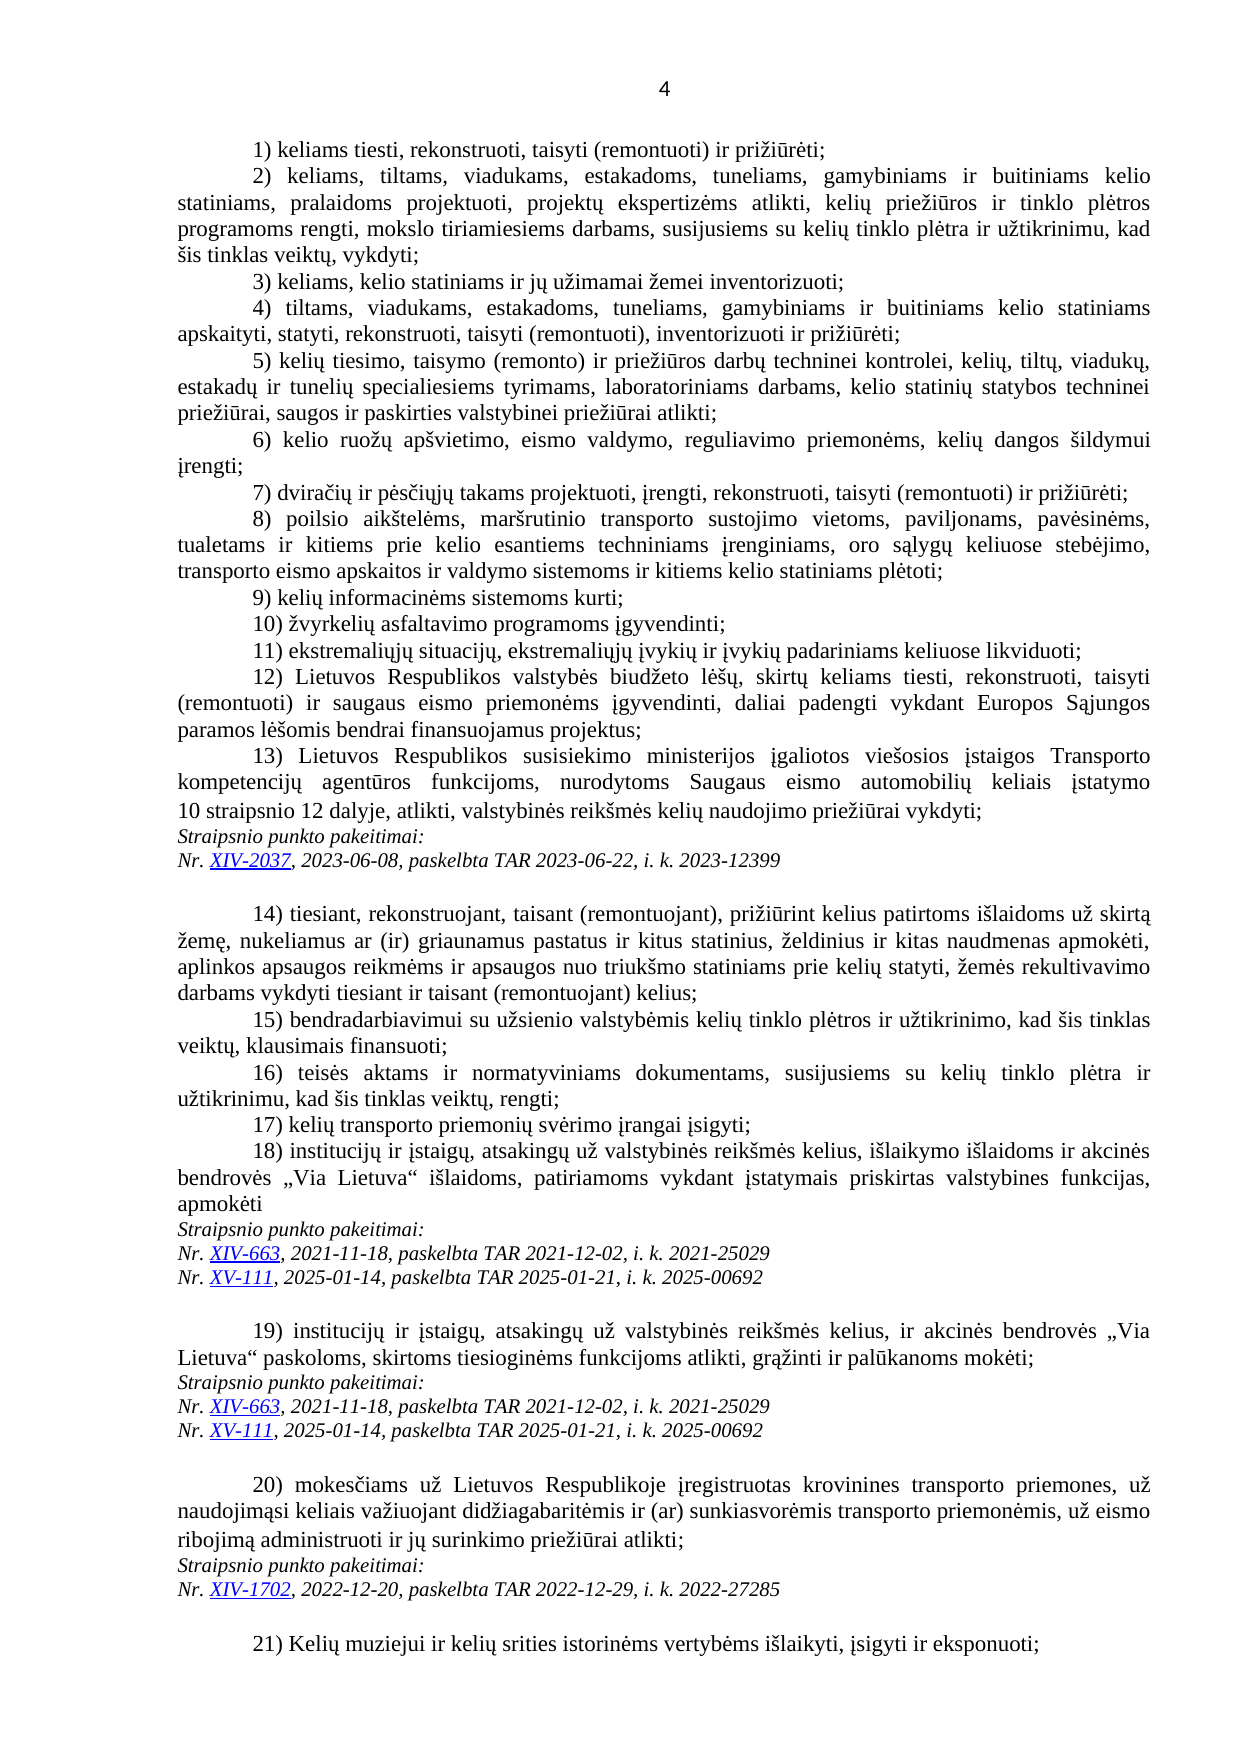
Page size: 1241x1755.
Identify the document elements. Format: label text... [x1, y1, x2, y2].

text Straipsnio punkto pakeitimai: [177, 823, 1152, 848]
text 4) tiltams, viadukams, estakadoms, tuneliams, gamybiniams ir buitiniams kelio statiniams apskaityti, statyti, rekonstruoti, taisyti (remontuoti), inventorizuoti ir prižiūrėti; [177, 294, 1152, 347]
text 14) tiesiant, rekonstruojant, taisant (remontuojant), prižiūrint kelius patirtoms išlaidoms už skirtą žemę, nukeliamus ar (ir) griaunamus pastatus ir kitus statinius, želdinius ir kitas naudmenas apmokėti, aplinkos apsaugos reikmėms ir apsaugos nuo triukšmo statiniams prie kelių statyti, žemės rekultivavimo darbams vykdyti tiesiant ir taisant (remontuojant) kelius; [177, 900, 1152, 1006]
text Straipsnio punkto pakeitimai: [177, 1553, 1152, 1577]
text 18) institucijų ir įstaigų, atsakingų už valstybinės reikšmės kelius, išlaikymo išlaidoms ir akcinės bendrovės „Via Lietuva“ išlaidoms, patiriamoms vykdant įstatymais priskirtas valstybines funkcijas, apmokėti [177, 1138, 1152, 1217]
text 13) Lietuvos Respublikos susisiekimo ministerijos įgaliotos viešosios įstaigos Transporto kompetencijų agentūros funkcijoms, nurodytoms Saugaus eismo automobilių keliais įstatymo 10 straipsnio 12 dalyje, atlikti, valstybinės reikšmės kelių naudojimo priežiūrai vykdyti; [177, 742, 1152, 823]
text 7) dviračių ir pėsčiųjų takams projektuoti, įrengti, rekonstruoti, taisyti (remontuoti) ir prižiūrėti; [177, 478, 1152, 505]
text 12) Lietuvos Respublikos valstybės biudžeto lėšų, skirtų keliams tiesti, rekonstruoti, taisyti (remontuoti) ir saugaus eismo priemonėms įgyvendinti, daliai padengti vykdant Europos Sąjungos paramos lėšomis bendrai finansuojamus projektus; [177, 663, 1152, 742]
text 3) keliams, kelio statiniams ir jų užimamai žemei inventorizuoti; [177, 268, 1152, 294]
text 17) kelių transporto priemonių svėrimo įrangai įsigyti; [177, 1111, 1152, 1138]
text 20) mokesčiams už Lietuvos Respublikoje įregistruotas krovinines transporto priemones, už naudojimąsi keliais važiuojant didžiagabaritėmis ir (ar) sunkiasvorėmis transporto priemonėmis, už eismo ribojimą administruoti ir jų surinkimo priežiūrai atlikti; [177, 1471, 1152, 1553]
text Nr. XV-111, 2025-01-14, paskelbta TAR 2025-01-21, i. k. 2025-00692 [177, 1418, 1152, 1442]
text Straipsnio punkto pakeitimai: [177, 1370, 1152, 1394]
text Nr. XIV-663, 2021-11-18, paskelbta TAR 2021-12-02, i. k. 2021-25029 [177, 1394, 1152, 1418]
text Nr. XIV-1702, 2022-12-20, paskelbta TAR 2022-12-29, i. k. 2022-27285 [177, 1577, 1152, 1601]
text 10) žvyrkelių asfaltavimo programoms įgyvendinti; [177, 610, 1152, 637]
text 5) kelių tiesimo, taisymo (remonto) ir priežiūros darbų techninei kontrolei, kelių, tiltų, viadukų, estakadų ir tunelių specialiesiems tyrimams, laboratoriniams darbams, kelio statinių statybos techninei priežiūrai, saugos ir paskirties valstybinei priežiūrai atlikti; [177, 347, 1152, 426]
text 19) institucijų ir įstaigų, atsakingų už valstybinės reikšmės kelius, ir akcinės bendrovės „Via Lietuva“ paskoloms, skirtoms tiesioginėms funkcijoms atlikti, grąžinti ir palūkanoms mokėti; [177, 1318, 1152, 1370]
text Nr. XIV-663, 2021-11-18, paskelbta TAR 2021-12-02, i. k. 2021-25029 [177, 1241, 1152, 1265]
text 8) poilsio aikštelėms, maršrutinio transporto sustojimo vietoms, paviljonams, pavėsinėms, tualetams ir kitiems prie kelio esantiems techniniams įrenginiams, oro sąlygų keliuose stebėjimo, transporto eismo apskaitos ir valdymo sistemoms ir kitiems kelio statiniams plėtoti; [177, 505, 1152, 584]
text 16) teisės aktams ir normatyviniams dokumentams, susijusiems su kelių tinklo plėtra ir užtikrinimu, kad šis tinklas veiktų, rengti; [177, 1058, 1152, 1111]
text 11) ekstremaliųjų situacijų, ekstremaliųjų įvykių ir įvykių padariniams keliuose likviduoti; [177, 637, 1152, 663]
text Nr. XIV-2037, 2023-06-08, paskelbta TAR 2023-06-22, i. k. 2023-12399 [177, 848, 1152, 872]
text 6) kelio ruožų apšvietimo, eismo valdymo, reguliavimo priemonėms, kelių dangos šildymui įrengti; [177, 426, 1152, 478]
text Nr. XV-111, 2025-01-14, paskelbta TAR 2025-01-21, i. k. 2025-00692 [177, 1265, 1152, 1289]
text 9) kelių informacinėms sistemoms kurti; [177, 584, 1152, 610]
text Straipsnio punkto pakeitimai: [177, 1217, 1152, 1241]
text 15) bendradarbiavimui su užsienio valstybėmis kelių tinklo plėtros ir užtikrinimo, kad šis tinklas veiktų, klausimais finansuoti; [177, 1006, 1152, 1058]
text 21) Kelių muziejui ir kelių srities istorinėms vertybėms išlaikyti, įsigyti ir eksponuoti; [177, 1629, 1152, 1656]
text 2) keliams, tiltams, viadukams, estakadoms, tuneliams, gamybiniams ir buitiniams kelio statiniams, pralaidoms projektuoti, projektų ekspertizėms atlikti, kelių priežiūros ir tinklo plėtros programoms rengti, mokslo tiriamiesiems darbams, susijusiems su kelių tinklo plėtra ir užtikrinimu, kad šis tinklas veiktų, vykdyti; [177, 162, 1152, 268]
text 1) keliams tiesti, rekonstruoti, taisyti (remontuoti) ir prižiūrėti; [177, 136, 1152, 162]
